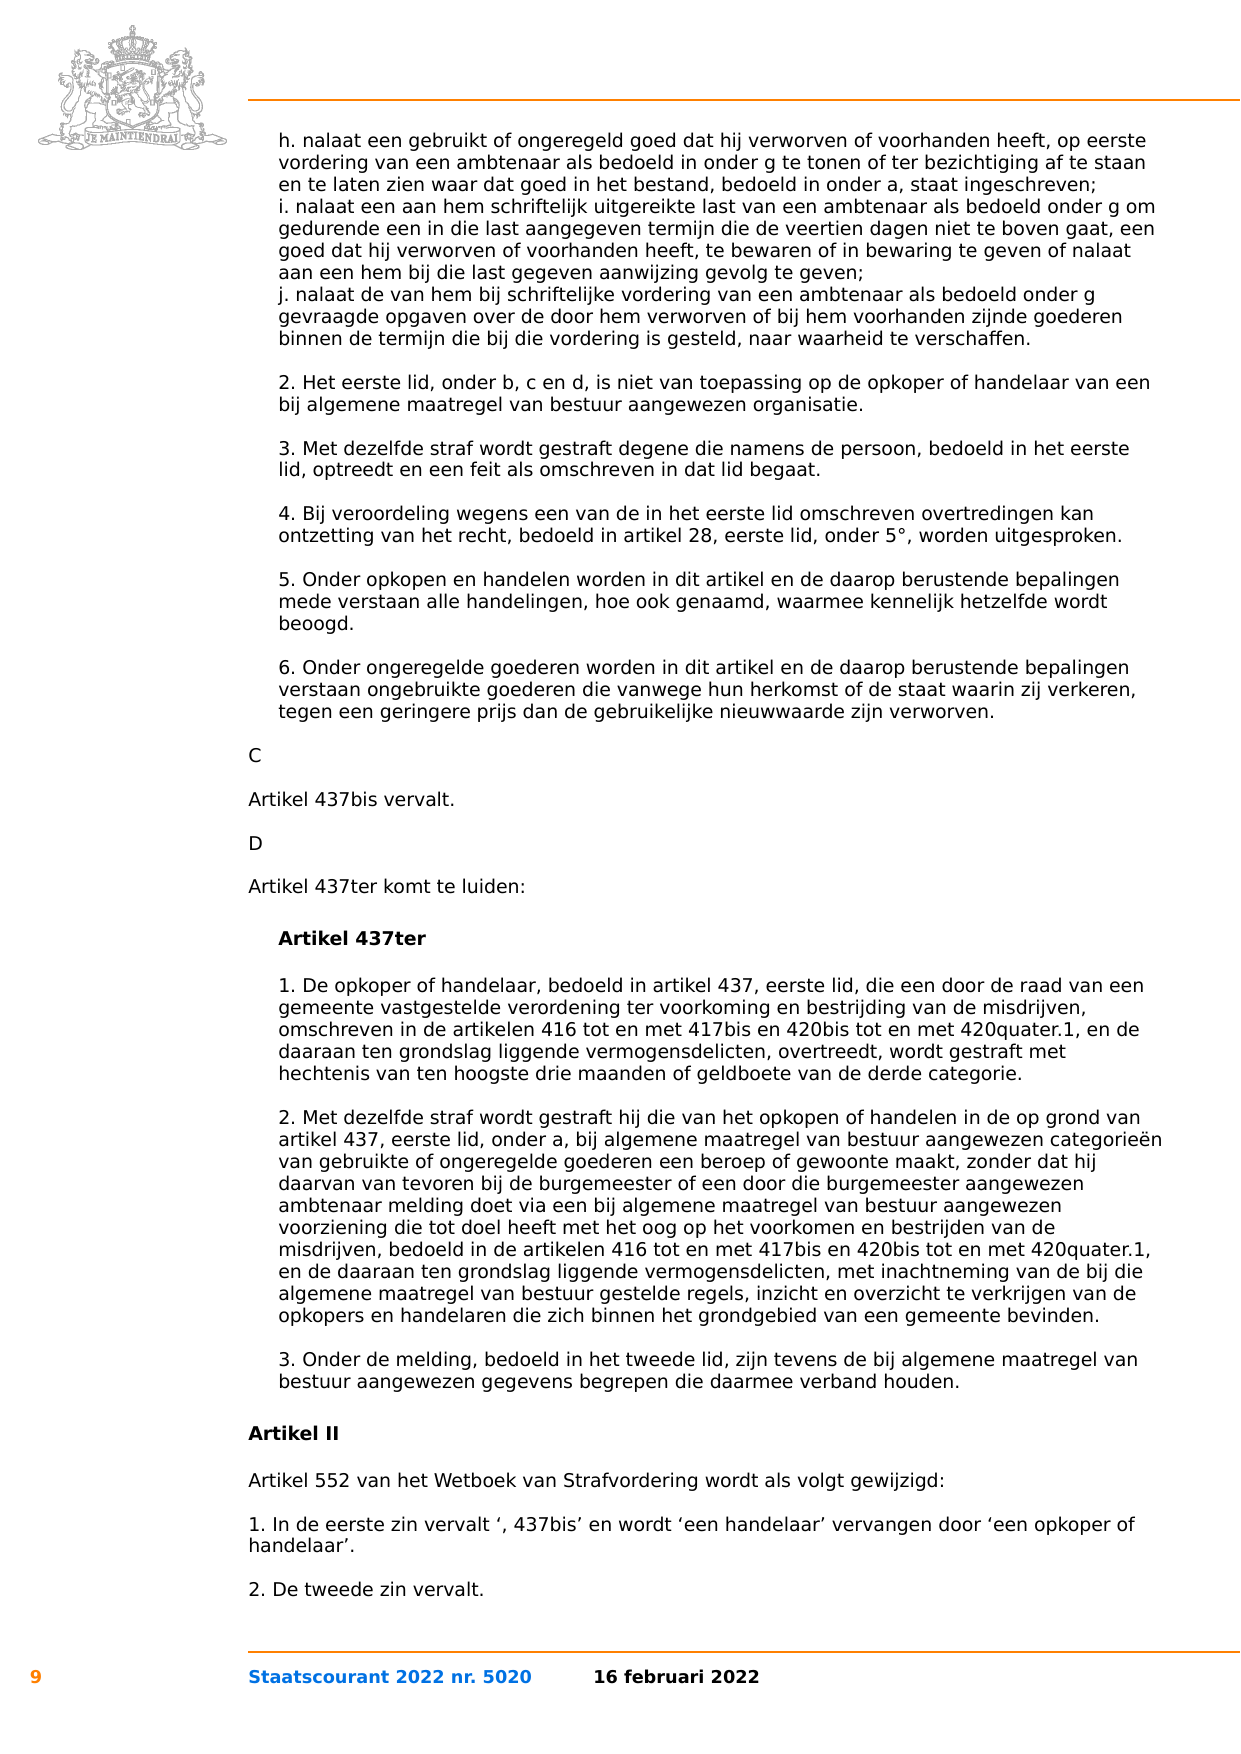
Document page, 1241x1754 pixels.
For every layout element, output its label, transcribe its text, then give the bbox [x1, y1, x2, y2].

text 3. Met dezelfde straf wordt gestraft degene die namens de persoon, bedoeld in het eerste lid, optreedt en een feit als omschreven in dat lid begaat. [278, 437, 1163, 481]
text h. nalaat een gebruikt of ongeregeld goed dat hij verworven of voorhanden heeft, op eerste vordering van een ambtenaar als bedoeld in onder g te tonen of ter bezichtiging af te staan en te laten zien waar dat goed in het bestand, bedoeld in onder a, staat ingeschreven; [278, 130, 1163, 196]
subtitle Artikel II [248, 1423, 1163, 1444]
text 4. Bij veroordeling wegens een van de in het eerste lid omschreven overtredingen kan ontzetting van het recht, bedoeld in artikel 28, eerste lid, onder 5°, worden uitgesproken. [278, 503, 1163, 547]
text Artikel 552 van het Wetboek van Strafvordering wordt als volgt gewijzigd: [248, 1469, 1163, 1492]
text i. nalaat een aan hem schriftelijk uitgereikte last van een ambtenaar als bedoeld onder g om gedurende een in die last aangegeven termijn die de veertien dagen niet te boven gaat, een goed dat hij verworven of voorhanden heeft, te bewaren of in bewaring te geven of nalaat aan een hem bij die last gegeven aanwijzing gevolg te geven; [278, 196, 1163, 284]
subtitle Artikel 437ter [278, 928, 1163, 950]
text 2. Het eerste lid, onder b, c en d, is niet van toepassing op de opkoper of handelaar van een bij algemene maatregel van bestuur aangewezen organisatie. [278, 372, 1163, 416]
text 2. De tweede zin vervalt. [248, 1579, 1163, 1601]
text 5. Onder opkopen en handelen worden in dit artikel en de daarop berustende bepalingen mede verstaan alle handelingen, hoe ook genaamd, waarmee kennelijk hetzelfde wordt beoogd. [278, 569, 1163, 635]
text 2. Met dezelfde straf wordt gestraft hij die van het opkopen of handelen in de op grond van artikel 437, eerste lid, onder a, bij algemene maatregel van bestuur aangewezen categorieën van gebruikte of ongeregelde goederen een beroep of gewoonte maakt, zonder dat hij daarvan van tevoren bij de burgemeester of een door die burgemeester aangewezen ambtenaar melding doet via een bij algemene maatregel van bestuur aangewezen voorziening die tot doel heeft met het oog op het voorkomen en bestrijden van de misdrijven, bedoeld in de artikelen 416 tot en met 417bis en 420bis tot en met 420quater.1, en de daaraan ten grondslag liggende vermogensdelicten, met inachtneming van de bij die algemene maatregel van bestuur gestelde regels, inzicht en overzicht te verkrijgen van de opkopers en handelaren die zich binnen het grondgebied van een gemeente bevinden. [278, 1107, 1163, 1327]
text D [248, 832, 1163, 854]
text 1. In de eerste zin vervalt ‘, 437bis’ en wordt ‘een handelaar’ vervangen door ‘een opkoper of handelaar’. [248, 1513, 1163, 1557]
text 1. De opkoper of handelaar, bedoeld in artikel 437, eerste lid, die een door de raad van een gemeente vastgestelde verordening ter voorkoming en bestrijding van de misdrijven, omschreven in de artikelen 416 tot en met 417bis en 420bis tot en met 420quater.1, en de daaraan ten grondslag liggende vermogensdelicten, overtreedt, wordt gestraft met hechtenis van ten hoogste drie maanden of geldboete van de derde categorie. [278, 975, 1163, 1085]
text j. nalaat de van hem bij schriftelijke vordering van een ambtenaar als bedoeld onder g gevraagde opgaven over de door hem verworven of bij hem voorhanden zijnde goederen binnen de termijn die bij die vordering is gesteld, naar waarheid te verschaffen. [278, 284, 1163, 350]
text Artikel 437ter komt te luiden: [248, 876, 1163, 898]
picture [38, 25, 227, 150]
text C [248, 745, 1163, 767]
text Artikel 437bis vervalt. [248, 788, 1163, 811]
text 3. Onder de melding, bedoeld in het tweede lid, zijn tevens de bij algemene maatregel van bestuur aangewezen gegevens begrepen die daarmee verband houden. [278, 1349, 1163, 1393]
text 6. Onder ongeregelde goederen worden in dit artikel en de daarop berustende bepalingen verstaan ongebruikte goederen die vanwege hun herkomst of de staat waarin zij verkeren, tegen een geringere prijs dan de gebruikelijke nieuwwaarde zijn verworven. [278, 657, 1163, 723]
